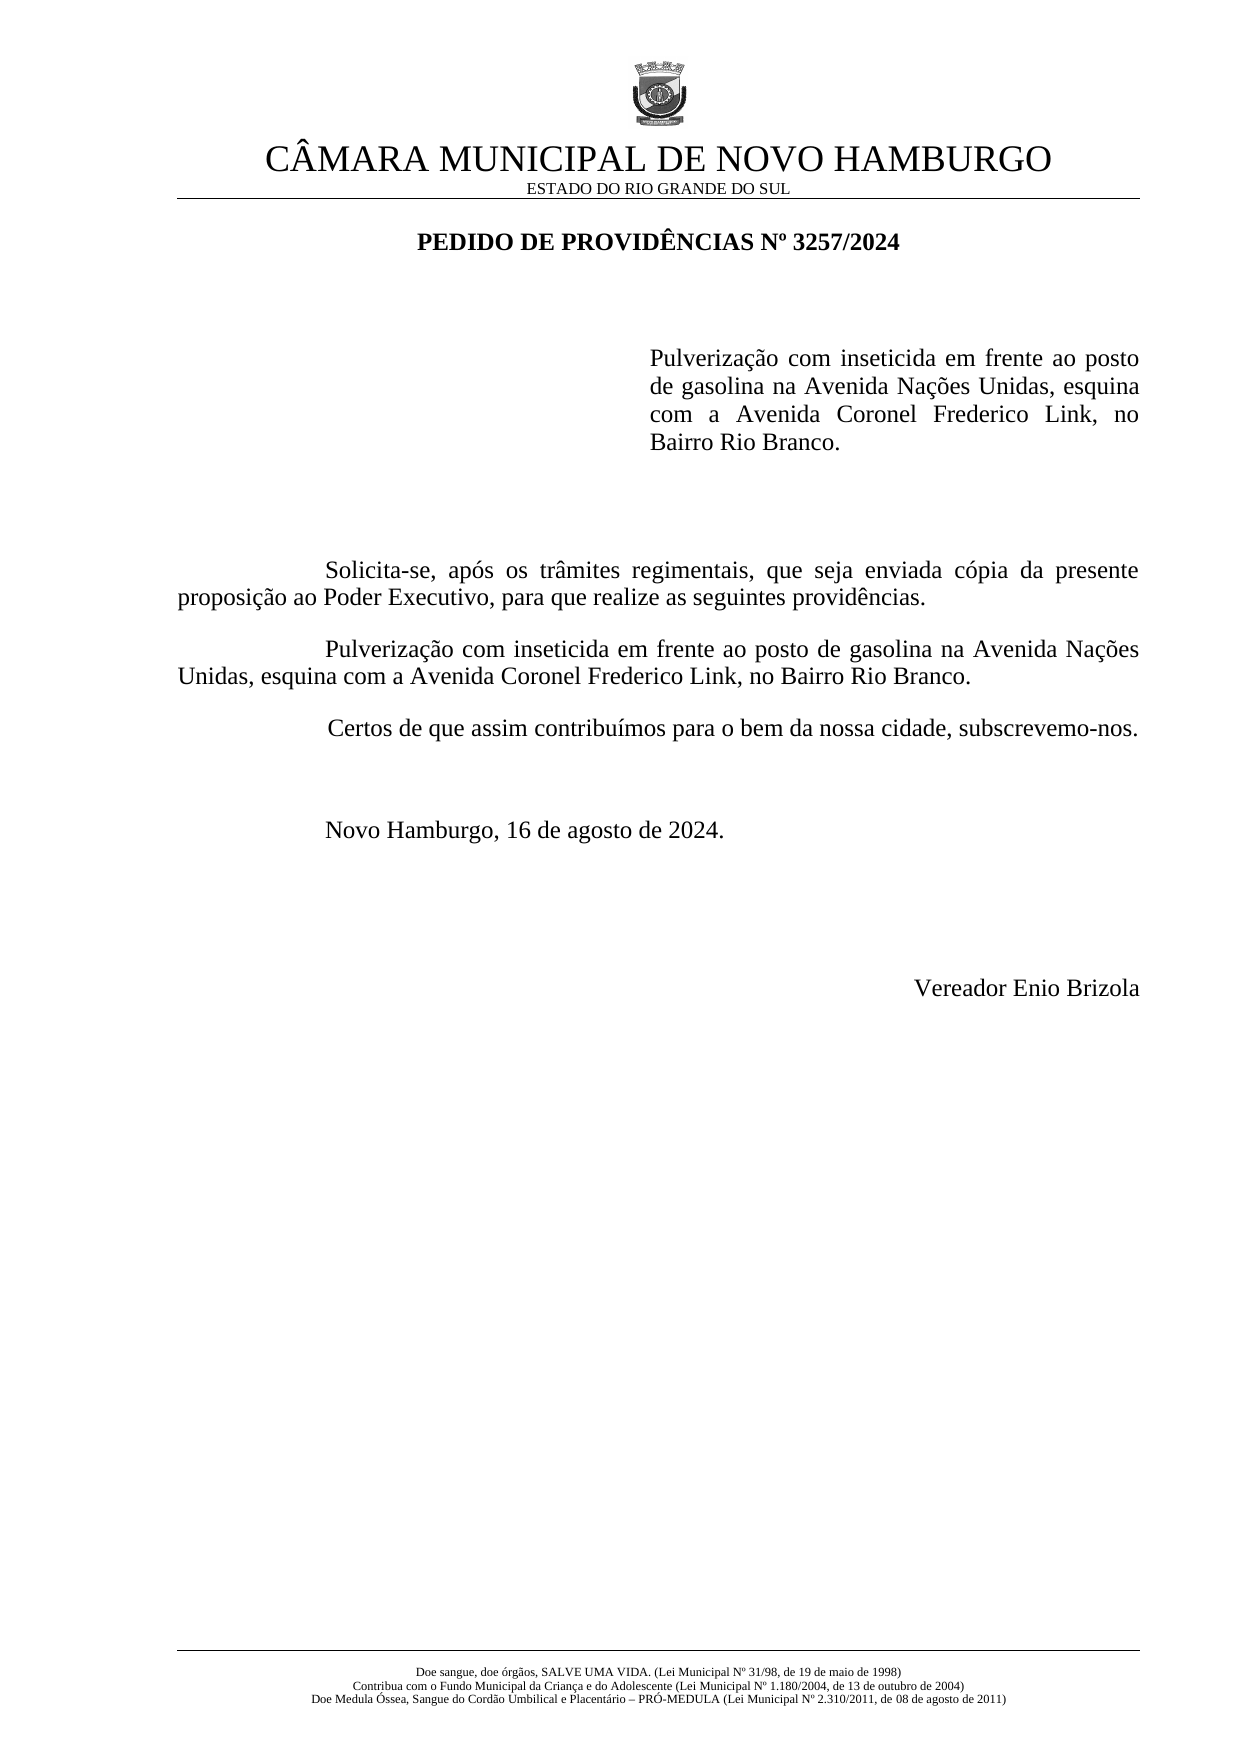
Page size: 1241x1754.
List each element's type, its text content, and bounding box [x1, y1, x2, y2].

text Solicita-se, após os trâmites regimentais, que seja enviada cópia da presente proposição ao Poder Executivo, para que realize as seguintes providências. [177, 556, 1140, 611]
text Pulverização com inseticida em frente ao posto de gasolina na Avenida Nações Unidas, esquina com a Avenida Coronel Frederico Link, no Bairro Rio Branco. [649, 344, 1140, 455]
text Vereador Enio Brizola [177, 974, 1140, 1002]
text Novo Hamburgo, 16 de agosto de 2024. [177, 816, 1140, 844]
text PEDIDO DE PROVIDÊNCIAS Nº 3257/2024 [177, 228, 1140, 256]
text Pulverização com inseticida em frente ao posto de gasolina na Avenida Nações Unidas, esquina com a Avenida Coronel Frederico Link, no Bairro Rio Branco. [177, 635, 1140, 690]
text Certos de que assim contribuímos para o bem da nossa cidade, subscrevemo-nos. [177, 714, 1140, 741]
